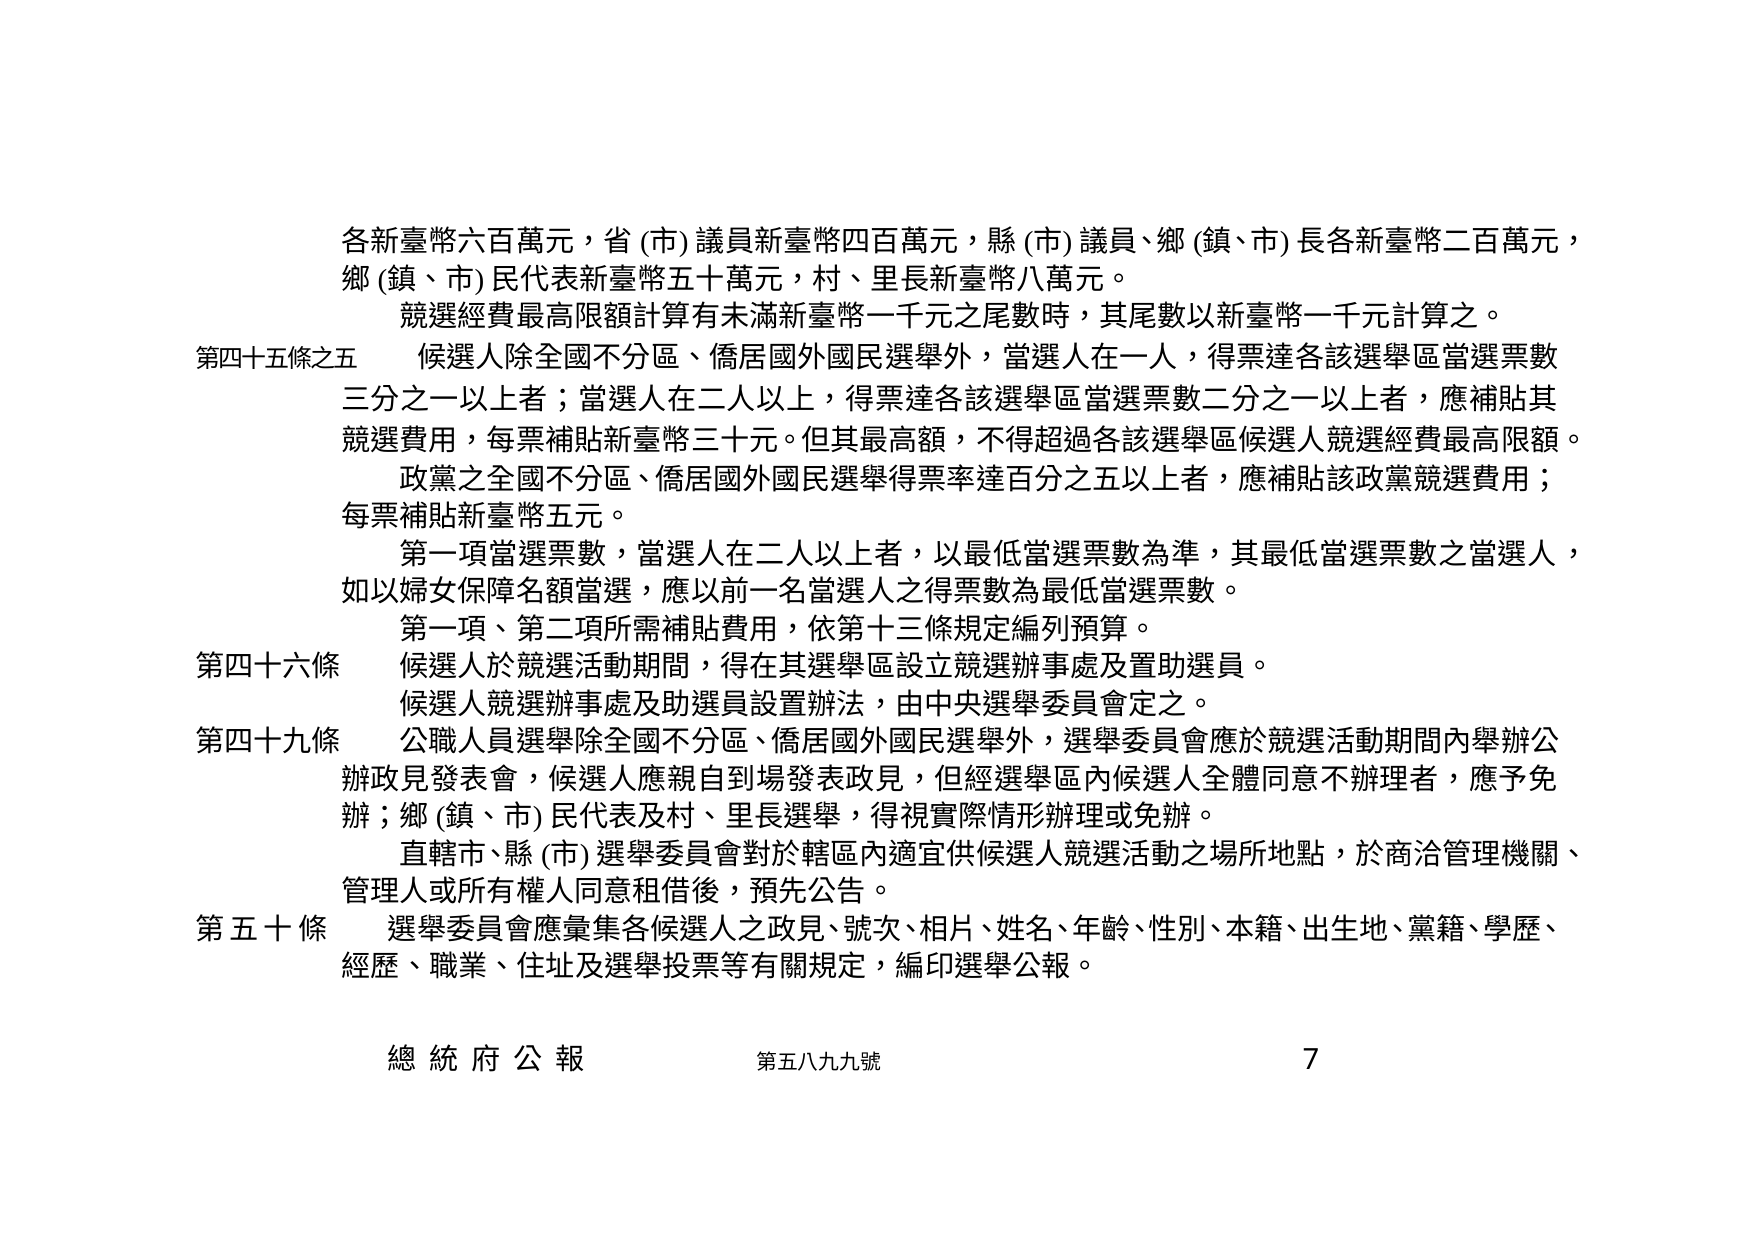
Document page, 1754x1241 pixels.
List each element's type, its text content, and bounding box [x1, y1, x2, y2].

text 競選經費最高限額計算有未滿新臺幣一千元之尾數時，其尾數以新臺幣一千元計算之。 [341, 297, 1559, 334]
text 第四十六條 候選人於競選活動期間，得在其選舉區設立競選辦事處及置助選員。 [195, 647, 1559, 684]
text 第一項、第二項所需補貼費用，依第十三條規定編列預算。 [341, 609, 1559, 647]
text 第四十五條之五 候選人除全國不分區、僑居國外國民選舉外，當選人在一人，得票達各該選舉區當選票數三分之一以上者；當選人在二人以上，得票達各該選舉區當選票數二分之一以上者，應補貼其競選費用，每票補貼新臺幣三十元。但其最高額，不得超過各該選舉區候選人競選經費最高限額。 [195, 334, 1559, 459]
text 第一項當選票數，當選人在二人以上者，以最低當選票數為準，其最低當選票數之當選人，如以婦女保障名額當選，應以前一名當選人之得票數為最低當選票數。 [341, 534, 1559, 609]
text 第五十條 選舉委員會應彙集各候選人之政見、號次、相片、姓名、年齡、性別、本籍、出生地、黨籍、學歷、經歷、職業、住址及選舉投票等有關規定，編印選舉公報。 [195, 909, 1559, 984]
text 政黨之全國不分區、僑居國外國民選舉得票率達百分之五以上者，應補貼該政黨競選費用；每票補貼新臺幣五元。 [341, 459, 1559, 534]
text 第四十九條 公職人員選舉除全國不分區、僑居國外國民選舉外，選舉委員會應於競選活動期間內舉辦公辦政見發表會，候選人應親自到場發表政見，但經選舉區內候選人全體同意不辦理者，應予免辦；鄉 (鎮、市) 民代表及村、里長選舉，得視實際情形辦理或免辦。 [195, 722, 1559, 834]
text 候選人競選辦事處及助選員設置辦法，由中央選舉委員會定之。 [341, 684, 1559, 722]
text 前項所定固定金額分別定為省 (市) 長新臺幣一千萬元，國民大會代表、立法委員、縣 (市) 長各新臺幣六百萬元，省 (市) 議員新臺幣四百萬元，縣 (市) 議員、鄉 (鎮、市) 長各新臺幣二百萬元，鄉 (鎮、市) 民代表新臺幣五十萬元，村、里長新臺幣八萬元。 [341, 222, 1559, 297]
text 直轄市、縣 (市) 選舉委員會對於轄區內適宜供候選人競選活動之場所地點，於商洽管理機關、管理人或所有權人同意租借後，預先公告。 [341, 834, 1559, 909]
